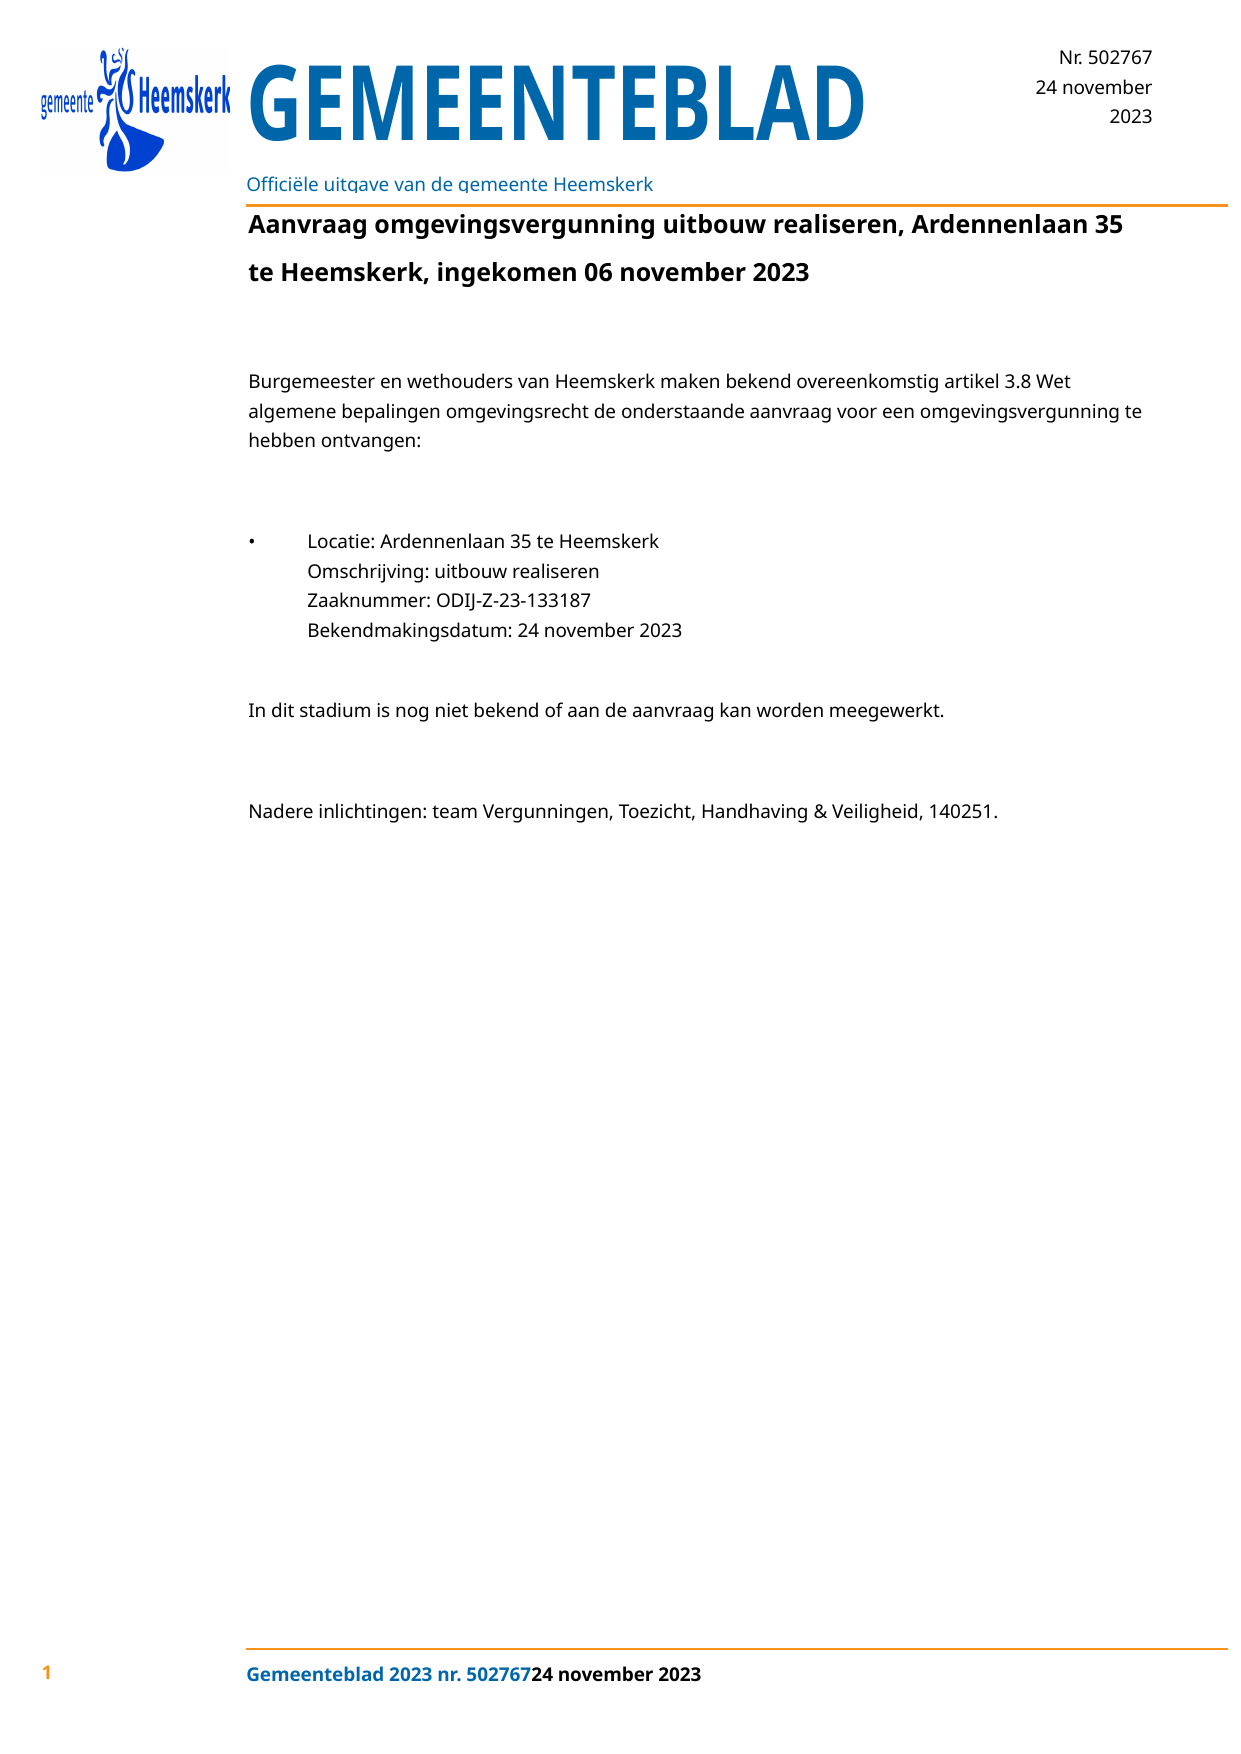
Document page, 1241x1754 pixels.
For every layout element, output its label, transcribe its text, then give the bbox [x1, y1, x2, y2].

text Aanvraag omgevingsvergunning uitbouw realiseren, Ardennenlaan 35 te Heemskerk, ingekomen 06 november 2023 [248, 207, 1152, 288]
list Locatie: Ardennenlaan 35 te Heemskerk [248, 528, 1152, 554]
list Bekendmakingsdatum: 24 november 2023 [248, 617, 1152, 643]
text In dit stadium is nog niet bekend of aan de aanvraag kan worden meegewerkt. [248, 697, 1152, 723]
text Nadere inlichtingen: team Vergunningen, Toezicht, Handhaving & Veiligheid, 140251. [248, 798, 1152, 824]
text Burgemeester en wethouders van Heemskerk maken bekend overeenkomstig artikel 3.8 Wet algemene bepalingen omgevingsrecht de onderstaande aanvraag voor een omgevingsvergunning te hebben ontvangen: [248, 368, 1152, 453]
list Omschrijving: uitbouw realiseren [248, 558, 1152, 584]
picture [41, 47, 231, 172]
list Zaaknummer: ODIJ-Z-23-133187 [248, 587, 1152, 613]
